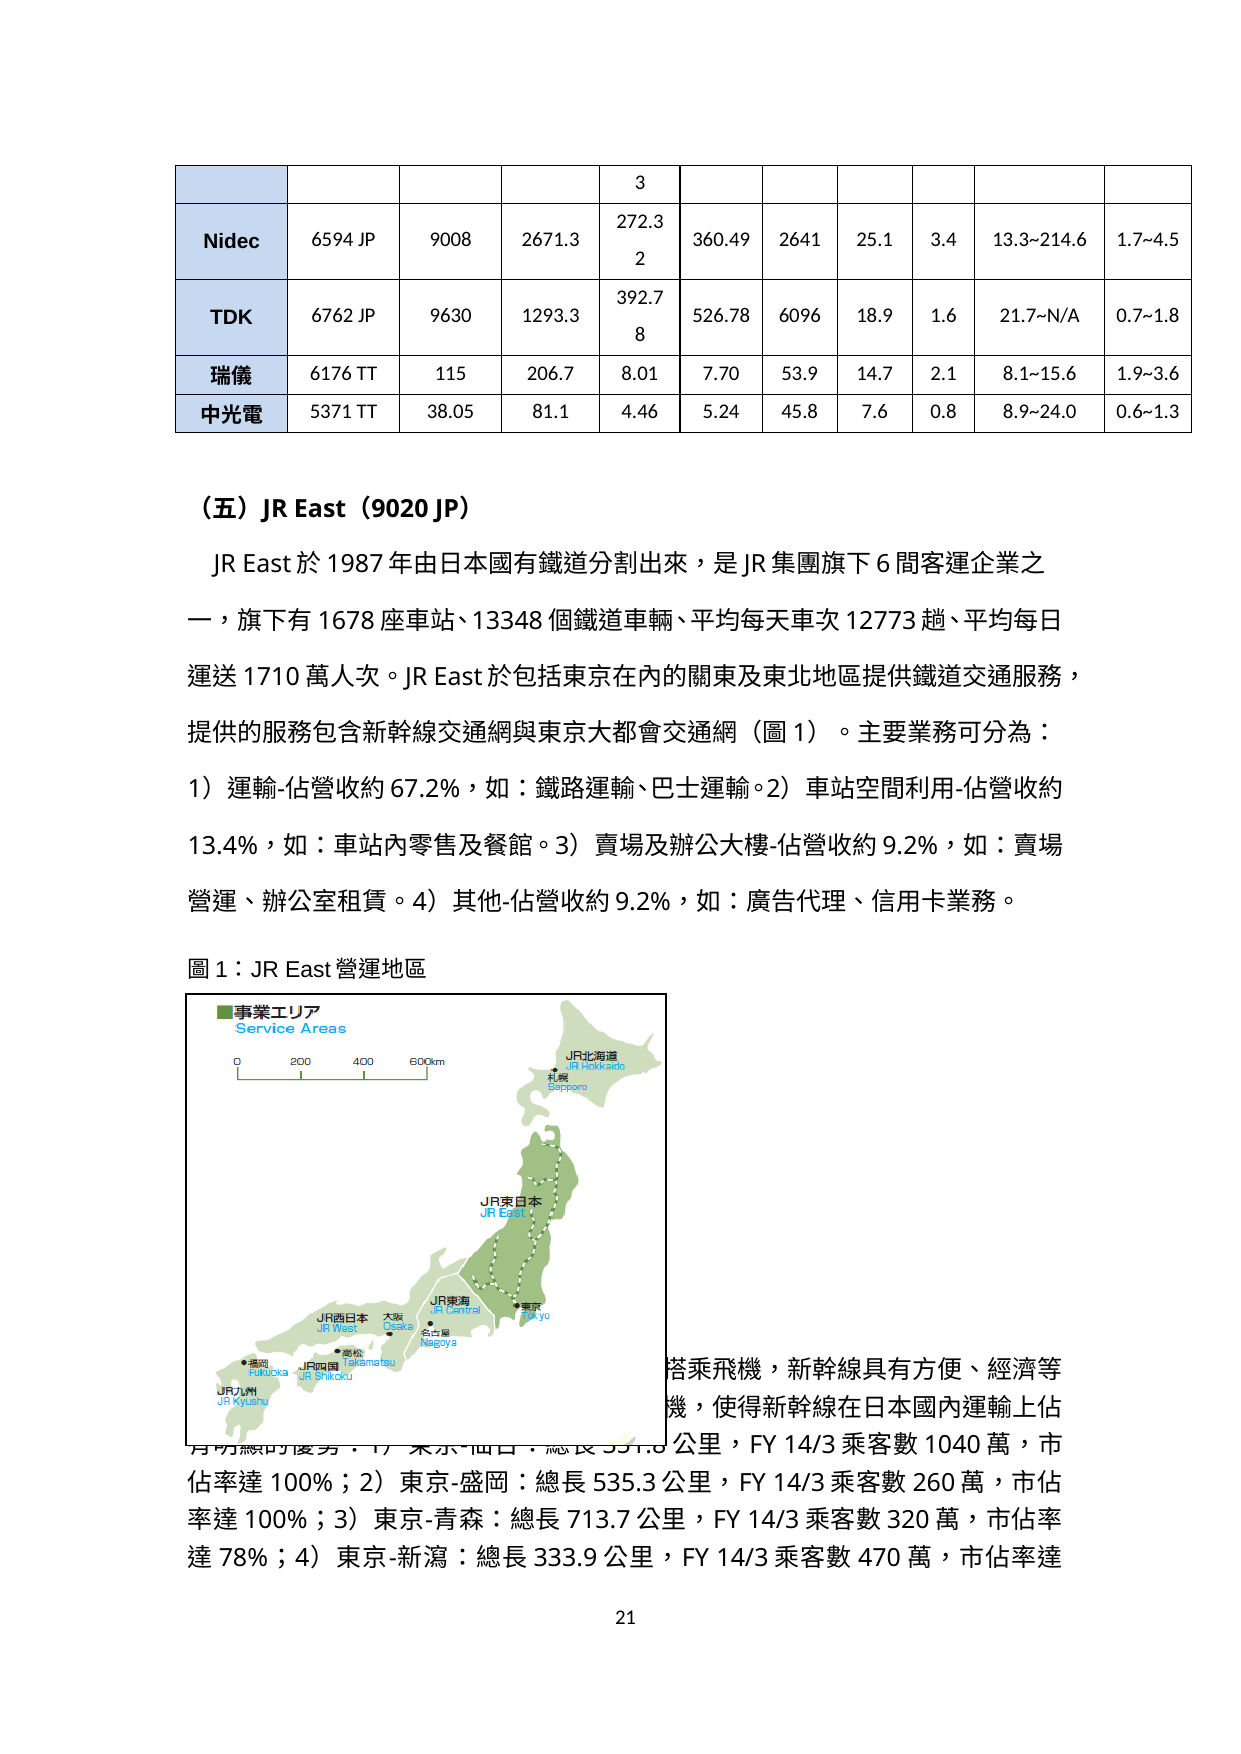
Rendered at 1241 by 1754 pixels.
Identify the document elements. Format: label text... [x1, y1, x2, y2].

text JR East於1987年由日本國有鐵道分割出來，是JR集團旗下6間客運企業之一，旗下有1678座車站、13348個鐵道車輛、平均每天車次12773趟、平均每日運送1710萬人次。JR East於包括東京在內的關東及東北地區提供鐵道交通服務，提供的服務包含新幹線交通網與東京大都會交通網（圖1）。主要業務可分為：1）運輸-佔營收約67.2%，如：鐵路運輸、巴士運輸。2）車站空間利用-佔營收約13.4%，如：車站內零售及餐館。3）賣場及辦公大樓-佔營收約9.2%，如：賣場營運、辦公室租賃。4）其他-佔營收約9.2%，如：廣告代理、信用卡業務。 [187, 543, 1063, 918]
table_cell 360.49 [681, 204, 762, 279]
table_cell 0.8 [913, 395, 974, 432]
table_cell 9008 [400, 204, 501, 279]
table_cell 53.9 [763, 356, 837, 394]
table_cell 瑞儀 [176, 356, 287, 394]
text （五）JR East（9020 JP） [187, 488, 1063, 525]
table_cell 7.70 [681, 356, 762, 394]
table_cell 81.1 [502, 395, 599, 432]
table_cell 392.78 [600, 280, 679, 355]
table_cell 7.6 [838, 395, 912, 432]
table_cell 1.7~4.5 [1105, 204, 1191, 279]
table_cell 13.3~214.6 [975, 204, 1104, 279]
table_cell 6096 [763, 280, 837, 355]
table_cell 3.4 [913, 204, 974, 279]
table_cell 25.1 [838, 204, 912, 279]
table_cell [838, 166, 912, 203]
table_cell 4.46 [600, 395, 679, 432]
table_cell [1105, 166, 1191, 203]
table_cell [502, 166, 599, 203]
table_cell 0.6~1.3 [1105, 395, 1191, 432]
table_cell [400, 166, 501, 203]
table_cell [176, 166, 287, 203]
table_cell 14.7 [838, 356, 912, 394]
table_cell 1293.3 [502, 280, 599, 355]
table_cell 0.7~1.8 [1105, 280, 1191, 355]
table_cell 3 [600, 166, 679, 203]
text 圖1：JR East營運地區 [187, 949, 1063, 986]
table_cell 1.9~3.6 [1105, 356, 1191, 394]
table_cell 2671.3 [502, 204, 599, 279]
table_cell 526.78 [681, 280, 762, 355]
table_cell 8.1~15.6 [975, 356, 1104, 394]
table_cell [681, 166, 762, 203]
text 與航空相較，新幹線具有優勢：相較於搭乘飛機，新幹線具有方便、經濟等優勢，部分航段甚至在時間上也不輸搭乘飛機，使得新幹線在日本國內運輸上佔有明顯的優勢：1）東京-仙台：總長351.8公里，FY 14/3乘客數1040萬，市佔率達100%；2）東京-盛岡：總長535.3公里，FY 14/3乘客數260萬，市佔率達100%；3）東京-青森：總長713.7公里，FY 14/3乘客數320萬，市佔率達78%；4）東京-新瀉：總長333.9公里，FY 14/3乘客數470萬，市佔率達 [187, 1349, 1063, 1574]
table_cell 6176 TT [288, 356, 399, 394]
table_cell 2.1 [913, 356, 974, 394]
table_cell 5371 TT [288, 395, 399, 432]
table_cell [763, 166, 837, 203]
picture [187, 995, 665, 1445]
table_cell 9630 [400, 280, 501, 355]
table_cell 45.8 [763, 395, 837, 432]
table_cell 1.6 [913, 280, 974, 355]
table_cell 5.24 [681, 395, 762, 432]
table_cell 8.9~24.0 [975, 395, 1104, 432]
table_cell 18.9 [838, 280, 912, 355]
table_cell 272.32 [600, 204, 679, 279]
table_cell 6762 JP [288, 280, 399, 355]
table_cell 21.7~N/A [975, 280, 1104, 355]
table_cell 206.7 [502, 356, 599, 394]
table_cell 6594 JP [288, 204, 399, 279]
table_cell Nidec [176, 204, 287, 279]
table_cell 8.01 [600, 356, 679, 394]
table_cell 中光電 [176, 395, 287, 432]
table_cell 2641 [763, 204, 837, 279]
table_cell [288, 166, 399, 203]
table_cell 38.05 [400, 395, 501, 432]
table_cell [913, 166, 974, 203]
table_cell TDK [176, 280, 287, 355]
table_cell 115 [400, 356, 501, 394]
table_cell [975, 166, 1104, 203]
